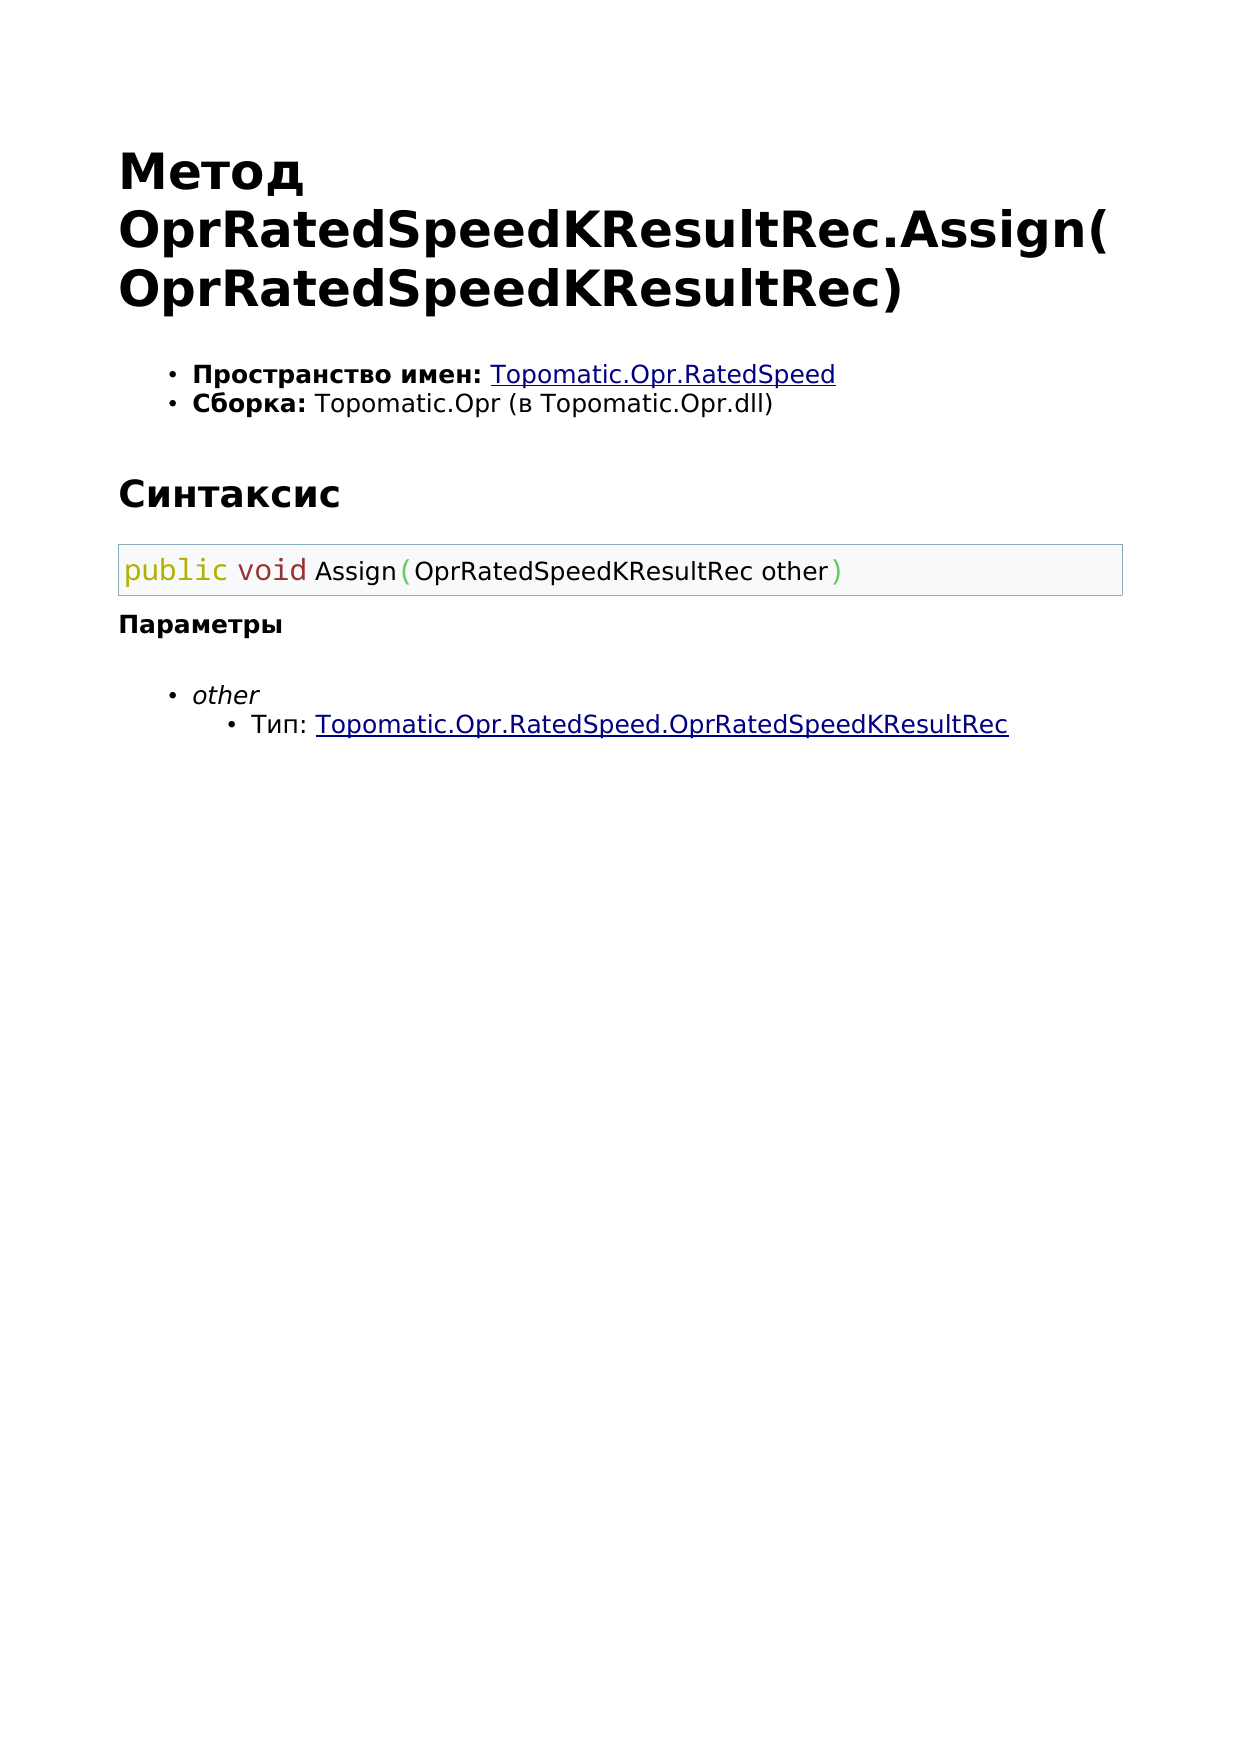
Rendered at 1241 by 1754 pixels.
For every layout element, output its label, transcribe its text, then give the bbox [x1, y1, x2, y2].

text Параметры [118, 610, 1122, 639]
table_header public void Assign(OprRatedSpeedKResultRec other) [119, 545, 1122, 595]
subtitle Метод OprRatedSpeedKResultRec.Assign(OprRatedSpeedKResultRec) [118, 143, 1122, 318]
subtitle Синтаксис [118, 473, 1122, 516]
list other [177, 681, 1122, 710]
list Сборка: Topomatic.Opr (в Topomatic.Opr.dll) [177, 389, 1122, 418]
list Пространство имен: Topomatic.Opr.RatedSpeed [177, 360, 1122, 389]
list Тип: Topomatic.Opr.RatedSpeed.OprRatedSpeedKResultRec [236, 710, 1122, 739]
